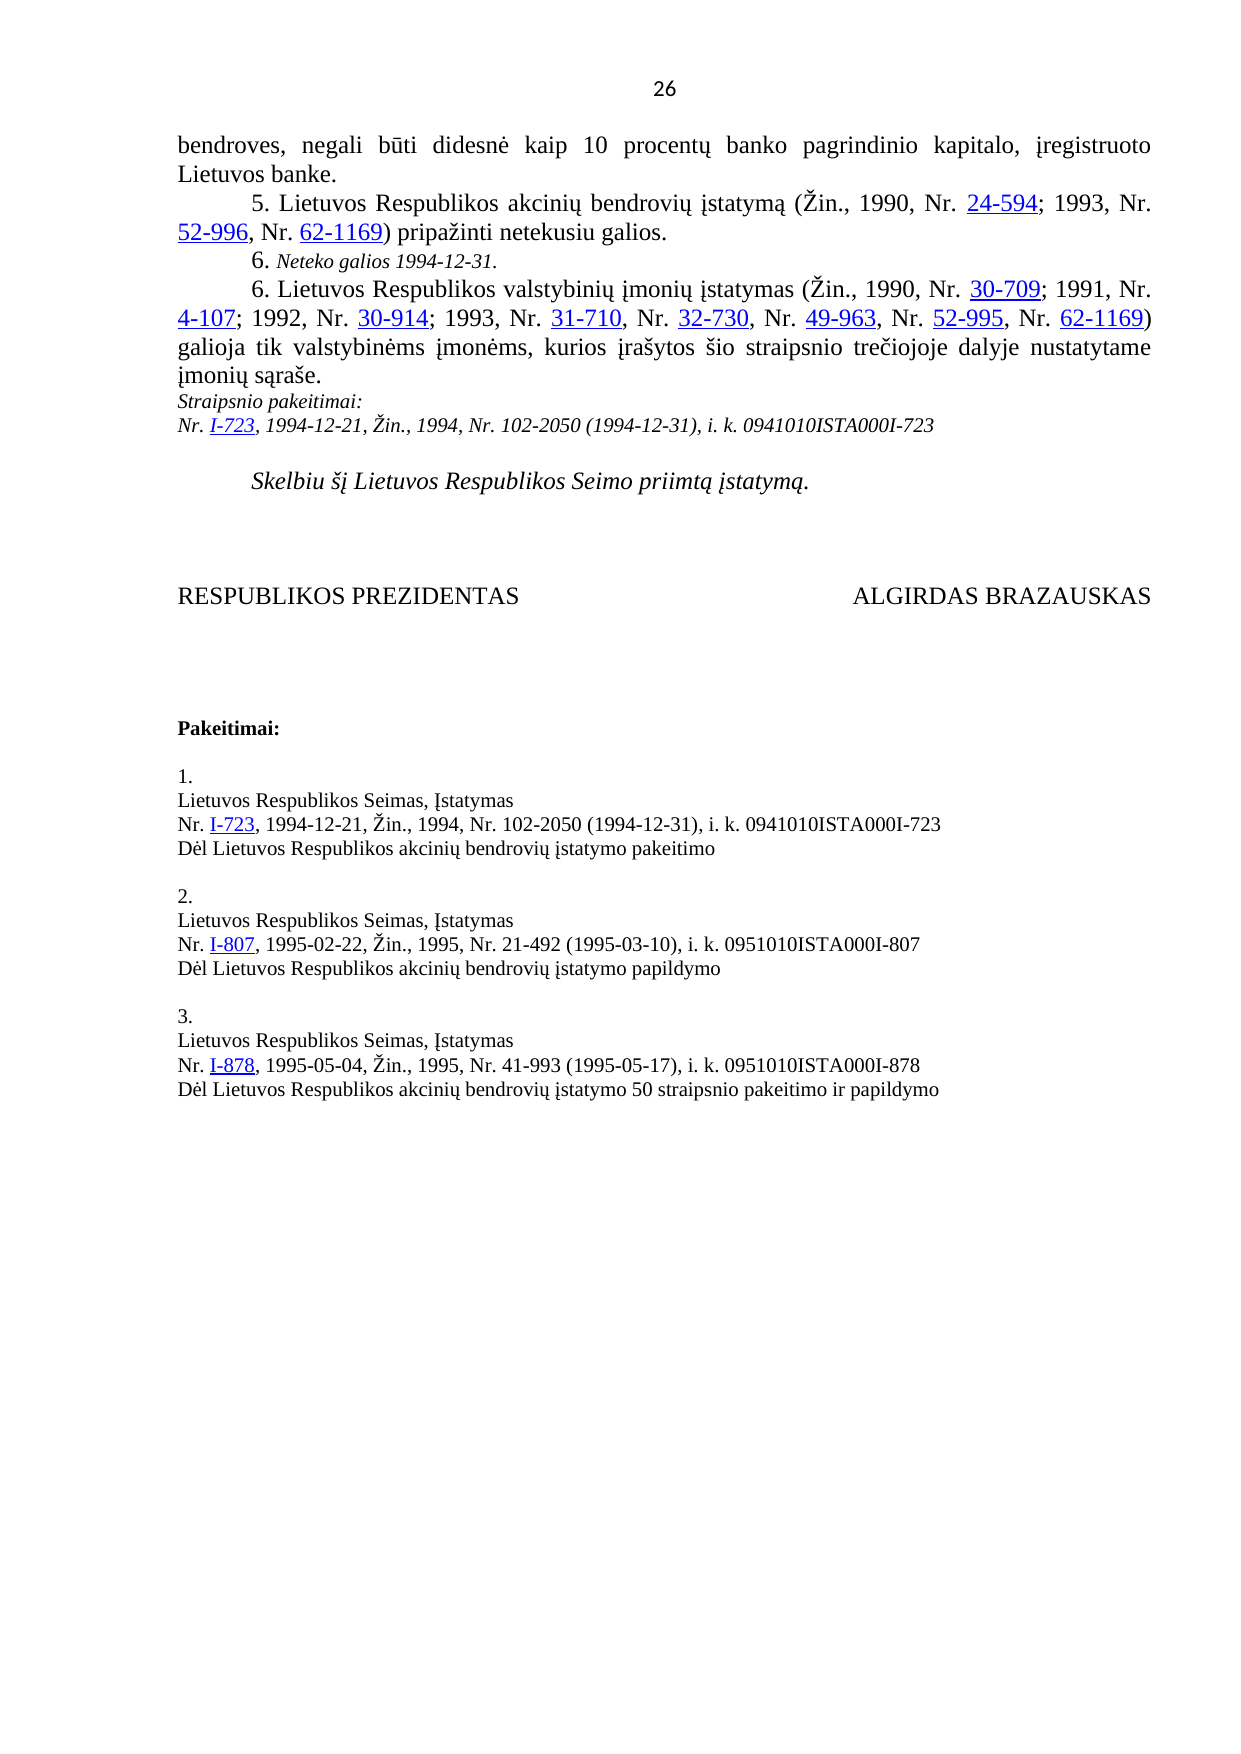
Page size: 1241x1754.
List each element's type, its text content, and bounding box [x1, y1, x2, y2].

text Nr. I-723, 1994-12-21, Žin., 1994, Nr. 102-2050 (1994-12-31), i. k. 0941010ISTA000I-723 [177, 413, 1152, 437]
text Pakeitimai: [177, 716, 1152, 740]
text Skelbiu šį Lietuvos Respublikos Seimo priimtą įstatymą. [177, 466, 1152, 495]
text bendroves, negali būti didesnė kaip 10 procentų banko pagrindinio kapitalo, įregistruoto Lietuvos banke. [177, 131, 1152, 188]
text Dėl Lietuvos Respublikos akcinių bendrovių įstatymo papildymo [177, 956, 1152, 980]
text 1. [177, 764, 1152, 788]
text Nr. I-878, 1995-05-04, Žin., 1995, Nr. 41-993 (1995-05-17), i. k. 0951010ISTA000I-878 [177, 1052, 1152, 1077]
text 5. Lietuvos Respublikos akcinių bendrovių įstatymą (Žin., 1990, Nr. 24-594; 1993, Nr. 52-996, Nr. 62-1169) pripažinti netekusiu galios. [177, 188, 1152, 246]
text Nr. I-807, 1995-02-22, Žin., 1995, Nr. 21-492 (1995-03-10), i. k. 0951010ISTA000I-807 [177, 932, 1152, 956]
text Nr. I-723, 1994-12-21, Žin., 1994, Nr. 102-2050 (1994-12-31), i. k. 0941010ISTA000I-723 [177, 812, 1152, 836]
text Lietuvos Respublikos Seimas, Įstatymas [177, 1028, 1152, 1052]
text 2. [177, 884, 1152, 908]
text Lietuvos Respublikos Seimas, Įstatymas [177, 908, 1152, 932]
text Dėl Lietuvos Respublikos akcinių bendrovių įstatymo pakeitimo [177, 836, 1152, 860]
text Dėl Lietuvos Respublikos akcinių bendrovių įstatymo 50 straipsnio pakeitimo ir papildymo [177, 1077, 1152, 1101]
text 6. Lietuvos Respublikos valstybinių įmonių įstatymas (Žin., 1990, Nr. 30-709; 1991, Nr. 4-107; 1992, Nr. 30-914; 1993, Nr. 31-710, Nr. 32-730, Nr. 49-963, Nr. 52-995, Nr. 62-1169) galioja tik valstybinėms įmonėms, kurios įrašytos šio straipsnio trečiojoje dalyje nustatytame įmonių sąraše. [177, 274, 1152, 389]
text 6. Neteko galios 1994-12-31. [177, 246, 1152, 274]
text 3. [177, 1004, 1152, 1028]
text RESPUBLIKOS PREZIDENTAS ALGIRDAS BRAZAUSKAS [177, 581, 1152, 610]
text Lietuvos Respublikos Seimas, Įstatymas [177, 788, 1152, 812]
text Straipsnio pakeitimai: [177, 389, 1152, 413]
